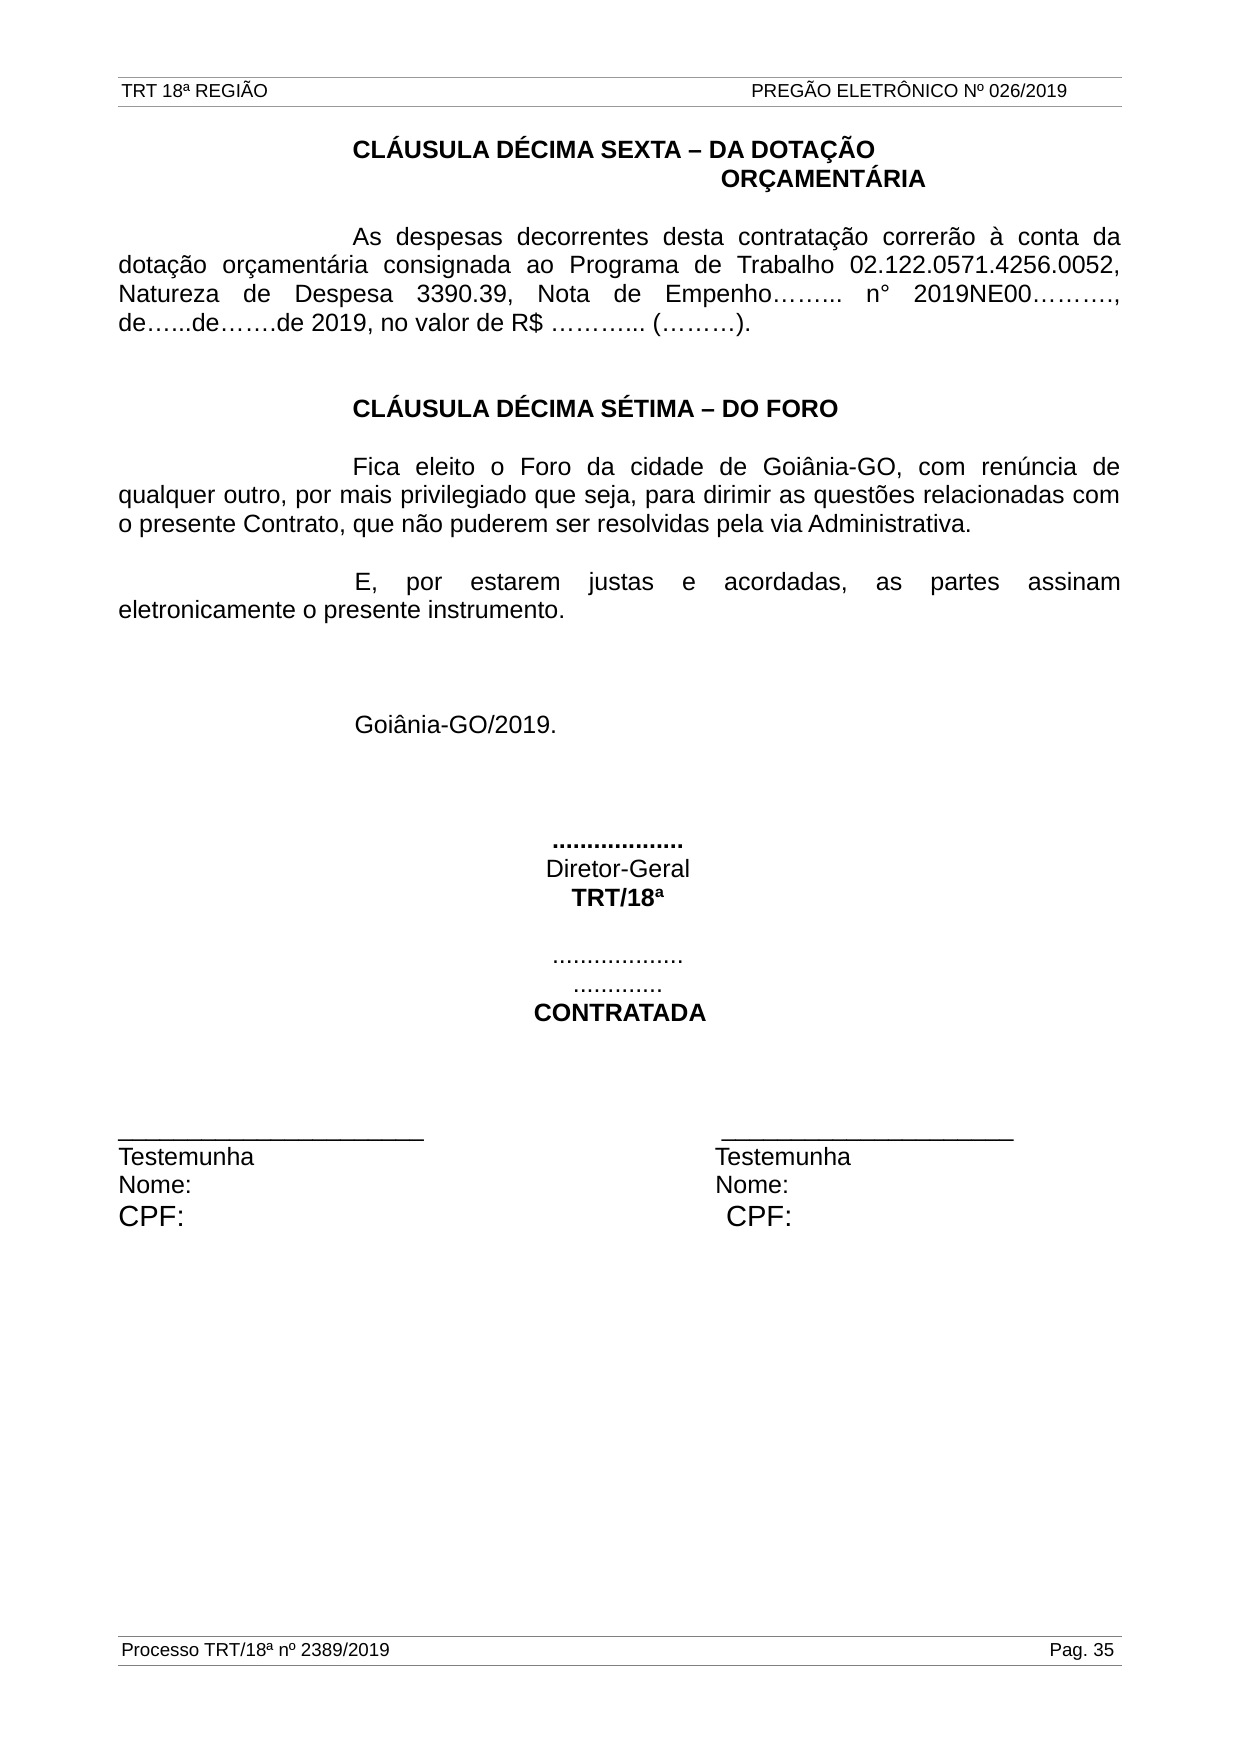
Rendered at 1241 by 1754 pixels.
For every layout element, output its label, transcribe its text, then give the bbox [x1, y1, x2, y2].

text TRT/18ª [118, 883, 1117, 912]
text ................... [118, 941, 1117, 969]
text As despesas decorrentes desta contratação correrão à conta da dotação orçamentária consignada ao Programa de Trabalho 02.122.0571.4256.0052, Natureza de Despesa 3390.39, Nota de Empenho……... n° 2019NE00………., de…...de…….de 2019, no valor de R$ ………... (………). [118, 222, 1122, 337]
text CLÁUSULA DÉCIMA SÉTIMA – DO FORO [118, 394, 1122, 423]
text Diretor-Geral [118, 854, 1117, 883]
text Goiânia-GO/2019. [118, 711, 1122, 739]
text CLÁUSULA DÉCIMA SEXTA – DA DOTAÇÃO [118, 136, 1122, 164]
text ______________________ _____________________ [118, 1113, 1122, 1142]
text Nome: Nome: [118, 1171, 1122, 1199]
text Fica eleito o Foro da cidade de Goiânia-GO, com renúncia de qualquer outro, por mais privilegiado que seja, para dirimir as questões relacionadas com o presente Contrato, que não puderem ser resolvidas pela via Administrativa. [118, 452, 1122, 538]
text E, por estarem justas e acordadas, as partes assinam eletronicamente o presente instrumento. [118, 567, 1122, 624]
text ORÇAMENTÁRIA [118, 164, 1122, 193]
text Testemunha Testemunha [118, 1142, 1122, 1171]
text CPF: CPF: [118, 1199, 1122, 1233]
text CONTRATADA [118, 998, 1122, 1027]
text ............. [118, 969, 1117, 998]
text ................... [118, 826, 1117, 854]
